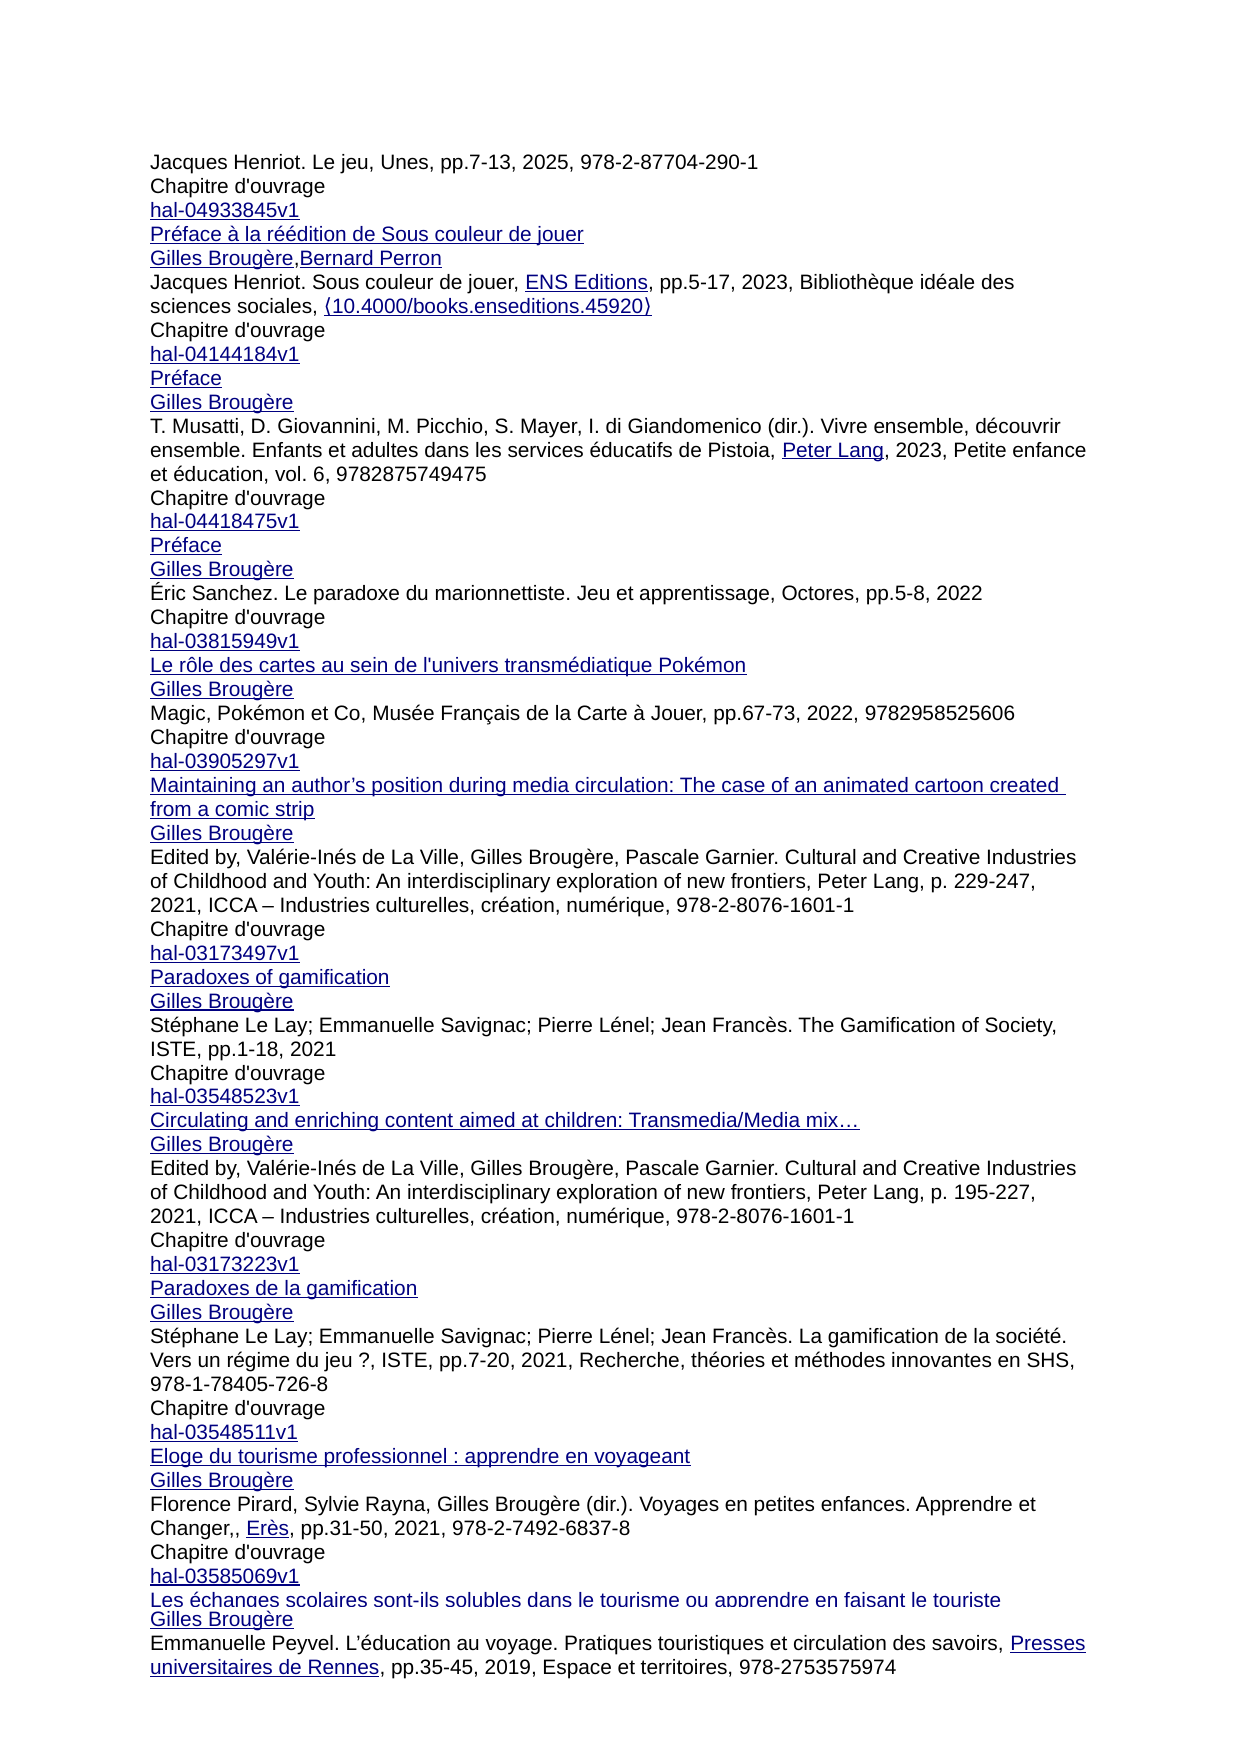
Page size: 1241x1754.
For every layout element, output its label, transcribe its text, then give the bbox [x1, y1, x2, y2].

table_cell Le rôle des cartes au sein de l'univers transmédiatique Pokémon Gilles Brougère Magic, Pokémon et Co, Musée Français de la Carte à Jouer, pp.67-73, 2022, 9782958525606 Chapitre d'ouvrage hal-03905297v1 [150, 653, 1090, 773]
table_cell Circulating and enriching content aimed at children: Transmedia/Media mix… Gilles Brougère Edited by, Valérie-Inés de La Ville, Gilles Brougère, Pascale Garnier. Cultural and Creative Industries of Childhood and Youth: An interdisciplinary exploration of new frontiers, Peter Lang, p. 195-227, 2021, ICCA – Industries culturelles, création, numérique, 978-2-8076-1601-1 Chapitre d'ouvrage hal-03173223v1 [150, 1108, 1090, 1276]
table_cell Paradoxes of gamification Gilles Brougère Stéphane Le Lay; Emmanuelle Savignac; Pierre Lénel; Jean Francès. The Gamification of Society, ISTE, pp.1-18, 2021 Chapitre d'ouvrage hal-03548523v1 [150, 965, 1090, 1108]
table_cell Les échanges scolaires sont-ils solubles dans le tourisme ou apprendre en faisant le touriste Gilles Brougère Emmanuelle Peyvel. L’éducation au voyage. Pratiques touristiques et circulation des savoirs, Presses universitaires de Rennes, pp.35-45, 2019, Espace et territoires, 978-2753575974 [150, 1588, 1090, 1679]
table_cell Eloge du tourisme professionnel : apprendre en voyageant Gilles Brougère Florence Pirard, Sylvie Rayna, Gilles Brougère (dir.). Voyages en petites enfances. Apprendre et Changer,, Erès, pp.31-50, 2021, 978-2-7492-6837-8 Chapitre d'ouvrage hal-03585069v1 [150, 1444, 1090, 1587]
table_cell Préface à la réédition de Sous couleur de jouer Gilles Brougère,Bernard Perron Jacques Henriot. Sous couleur de jouer, ENS Editions, pp.5-17, 2023, Bibliothèque idéale des sciences sociales, ⟨10.4000/books.enseditions.45920⟩ Chapitre d'ouvrage hal-04144184v1 [150, 222, 1090, 366]
table_cell Maintaining an author’s position during media circulation: The case of an animated cartoon created from a comic strip Gilles Brougère Edited by, Valérie-Inés de La Ville, Gilles Brougère, Pascale Garnier. Cultural and Creative Industries of Childhood and Youth: An interdisciplinary exploration of new frontiers, Peter Lang, p. 229-247, 2021, ICCA – Industries culturelles, création, numérique, 978-2-8076-1601-1 Chapitre d'ouvrage hal-03173497v1 [150, 773, 1090, 964]
table_cell Préface Gilles Brougère T. Musatti, D. Giovannini, M. Picchio, S. Mayer, I. di Giandomenico (dir.). Vivre ensemble, découvrir ensemble. Enfants et adultes dans les services éducatifs de Pistoia, Peter Lang, 2023, Petite enfance et éducation, vol. 6, 9782875749475 Chapitre d'ouvrage hal-04418475v1 [150, 366, 1090, 533]
table_cell Préface Gilles Brougère Éric Sanchez. Le paradoxe du marionnettiste. Jeu et apprentissage, Octores, pp.5-8, 2022 Chapitre d'ouvrage hal-03815949v1 [150, 533, 1090, 653]
table_cell Paradoxes de la gamification Gilles Brougère Stéphane Le Lay; Emmanuelle Savignac; Pierre Lénel; Jean Francès. La gamification de la société. Vers un régime du jeu ?, ISTE, pp.7-20, 2021, Recherche, théories et méthodes innovantes en SHS, 978-1-78405-726-8 Chapitre d'ouvrage hal-03548511v1 [150, 1276, 1090, 1444]
table_header Jacques Henriot. Le jeu, Unes, pp.7-13, 2025, 978-2-87704-290-1 Chapitre d'ouvrage hal-04933845v1 [150, 150, 1090, 222]
